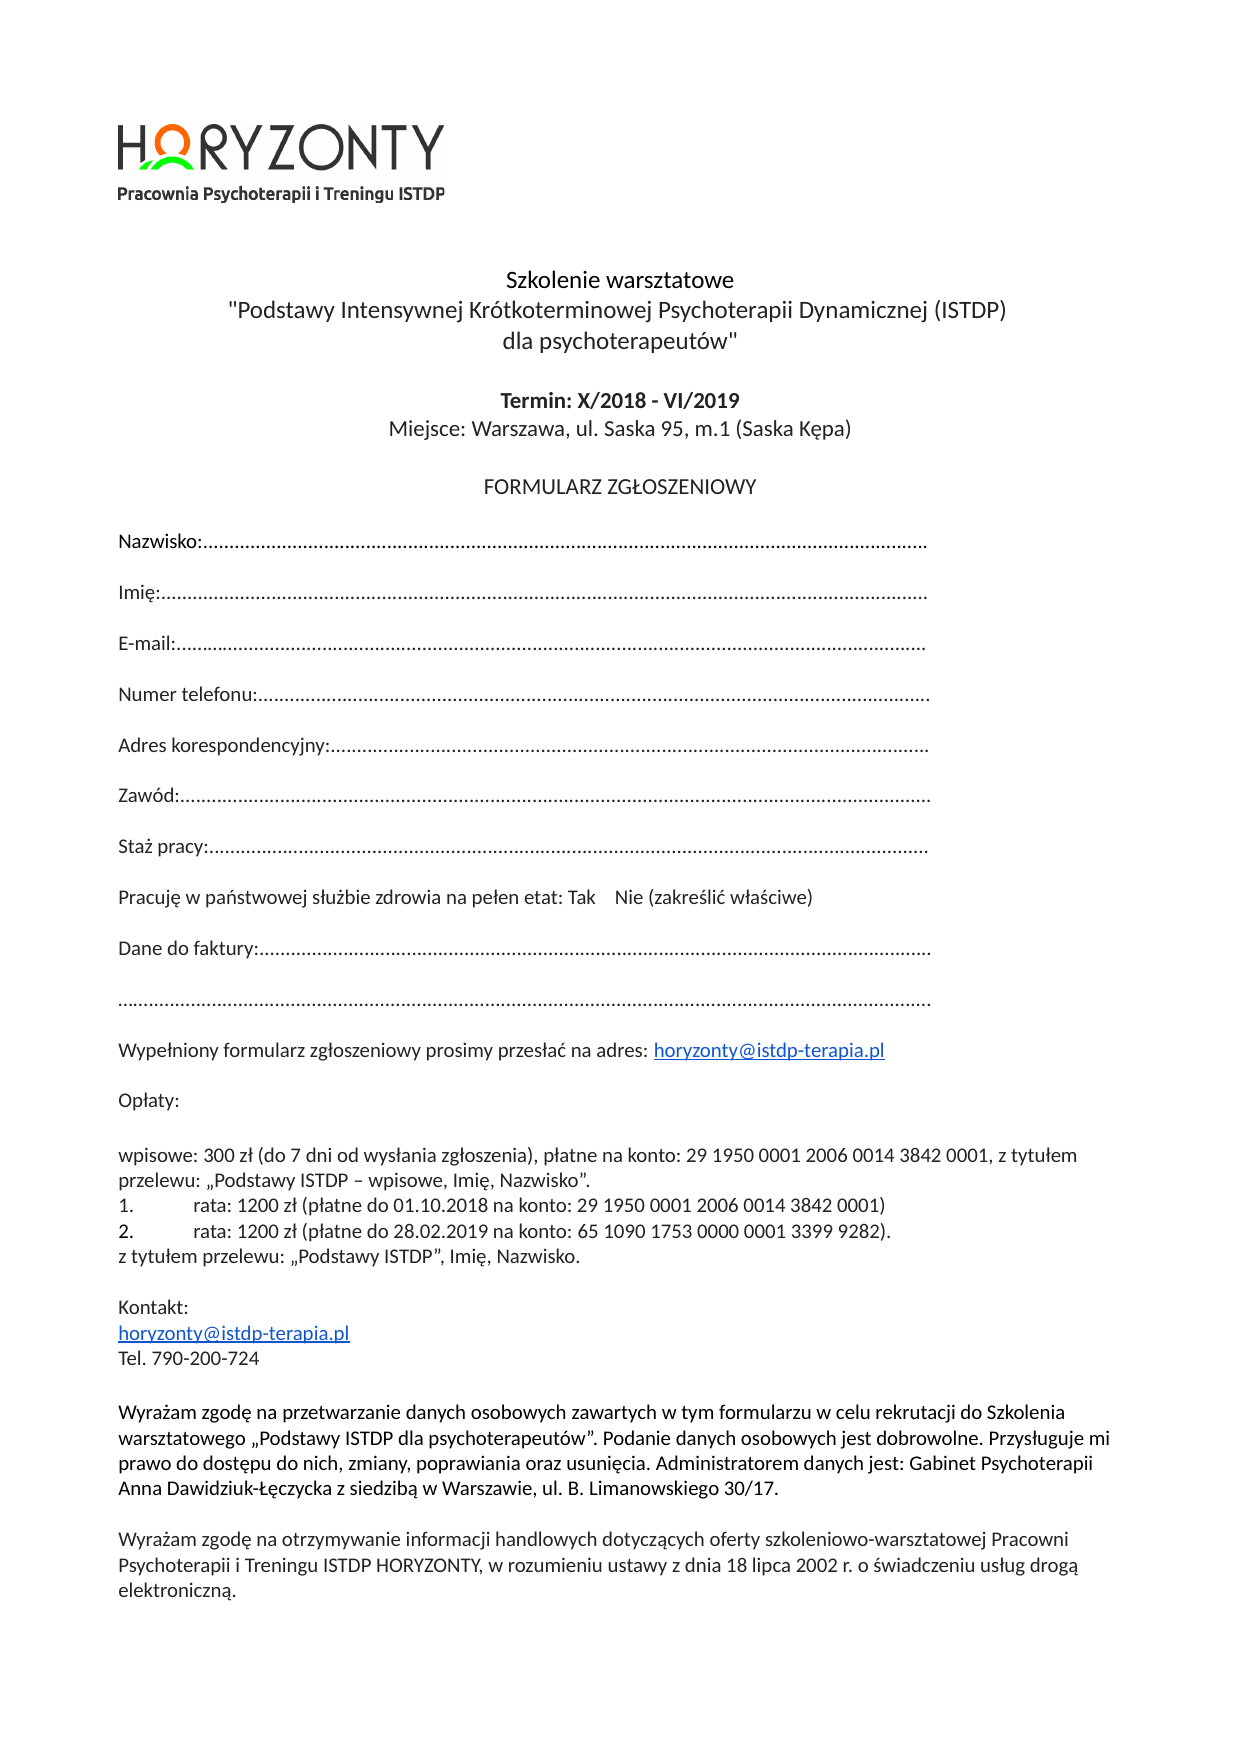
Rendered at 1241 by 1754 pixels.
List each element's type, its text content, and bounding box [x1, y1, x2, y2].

list z tytułem przelewu: „Podstawy ISTDP”, Imię, Nazwisko. [118, 1243, 1122, 1294]
text Wyrażam zgodę na przetwarzanie danych osobowych zawartych w tym formularzu w celu rekrutacji do Szkolenia warsztatowego „Podstawy ISTDP dla psychoterapeutów”. Podanie danych osobowych jest dobrowolne. Przysługuje mi prawo do dostępu do nich, zmiany, poprawiania oraz usunięcia. Administratorem danych jest: Gabinet Psychoterapii Anna Dawidziuk-Łęczycka z siedzibą w Warszawie, ul. B. Limanowskiego 30/17. [118, 1399, 1122, 1501]
text Staż pracy:......................................................................................................................................... [118, 833, 1122, 859]
text Pracuję w państwowej służbie zdrowia na pełen etat: Tak Nie (zakreślić właściwe) Dane do faktury:................................................................................................................................ [118, 884, 1122, 961]
text …........................................................................................................................................................ Wypełniony formularz zgłoszeniowy prosimy przesłać na adres: horyzonty@istdp-terapia.pl Opłaty: [118, 986, 1122, 1113]
text Szkolenie warsztatowe "Podstawy Intensywnej Krótkoterminowej Psychoterapii Dynamicznej (ISTDP) [118, 264, 1122, 325]
list rata: 1200 zł (płatne do 01.10.2018 na konto: 29 1950 0001 2006 0014 3842 0001) [118, 1193, 1122, 1218]
text Zawód:............................................................................................................................................... [118, 783, 1122, 833]
list Kontakt: [118, 1294, 1122, 1320]
text Numer telefonu:................................................................................................................................ [118, 681, 1122, 732]
text wpisowe: 300 zł (do 7 dni od wysłania zgłoszenia), płatne na konto: 29 1950 0001 2006 0014 3842 0001, z tytułem przelewu: „Podstawy ISTDP – wpisowe, Imię, Nazwisko”. [118, 1142, 1122, 1193]
list rata: 1200 zł (płatne do 28.02.2019 na konto: 65 1090 1753 0000 0001 3399 9282). [118, 1218, 1122, 1243]
text Nazwisko:.......................................................................................................................................... [118, 528, 1122, 579]
text FORMULARZ ZGŁOSZENIOWY [118, 472, 1122, 500]
text Adres korespondencyjny:.................................................................................................................. [118, 732, 1122, 783]
text horyzonty@istdp-terapia.pl Tel. 790-200-724 [118, 1320, 1122, 1399]
text E-mail:......…...................................................................................................................................... [118, 630, 1122, 681]
text dla psychoterapeutów" Termin: X/2018 - VI/2019 Miejsce: Warszawa, ul. Saska 95, m.1 (Saska Kępa) [118, 325, 1122, 472]
text Imię:.................................................................................................................................................. [118, 579, 1122, 630]
picture [118, 124, 445, 203]
text Wyrażam zgodę na otrzymywanie informacji handlowych dotyczących oferty szkoleniowo-warsztatowej Pracowni Psychoterapii i Treningu ISTDP HORYZONTY, w rozumieniu ustawy z dnia 18 lipca 2002 r. o świadczeniu usług drogą elektroniczną. [118, 1526, 1122, 1628]
